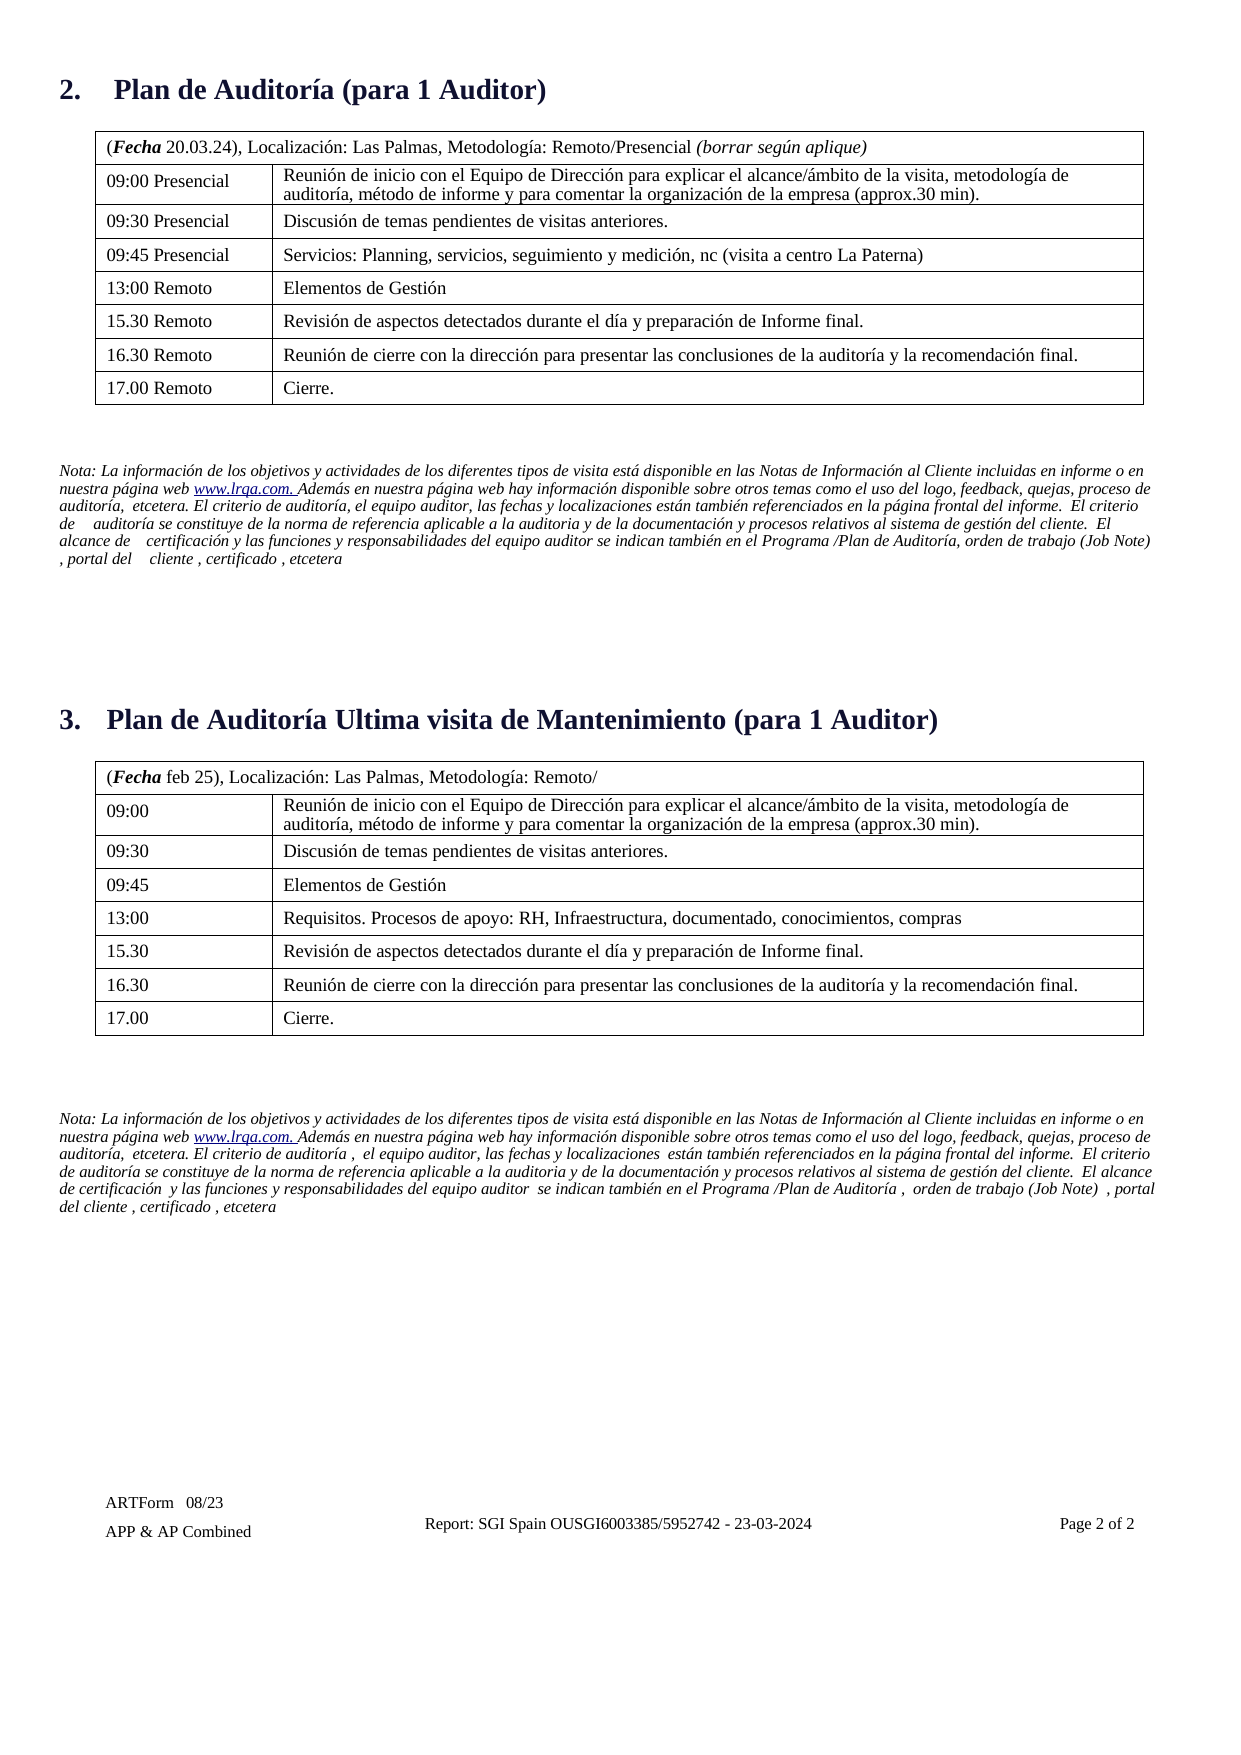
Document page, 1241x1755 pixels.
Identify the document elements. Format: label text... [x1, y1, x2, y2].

table_cell 17.00 [96, 1002, 272, 1034]
table_cell 09:45 [96, 869, 272, 901]
table_cell 09:00 [96, 795, 272, 834]
table_cell Discusión de temas pendientes de visitas anteriores. [273, 836, 1143, 868]
table_cell 16.30 Remoto [96, 339, 272, 371]
table_cell Elementos de Gestión [273, 869, 1143, 901]
table_cell Cierre. [273, 1002, 1143, 1034]
table_cell 09:30 Presencial [96, 205, 272, 238]
table_cell 09:30 [96, 836, 272, 868]
table_cell Revisión de aspectos detectados durante el día y preparación de Informe final. [273, 936, 1143, 968]
table_cell Reunión de cierre con la dirección para presentar las conclusiones de la auditoría y la recomendación final. [273, 339, 1143, 371]
table_cell Servicios: Planning, servicios, seguimiento y medición, nc (visita a centro La Paterna) [273, 239, 1143, 271]
table_cell 17.00 Remoto [96, 372, 272, 404]
text Nota: La información de los objetivos y actividades de los diferentes tipos de visita está disponible en las Notas de Información al Cliente incluidas en informe o en nuestra página web www.lrqa.com. Además en nuestra página web hay información disponible sobre otros temas como el uso del logo, feedback, quejas, proceso de auditoría, etcetera. El criterio de auditoría, el equipo auditor, las fechas y localizaciones están también referenciados en la página frontal del informe. El criterio de auditoría se constituye de la norma de referencia aplicable a la auditoria y de la documentación y procesos relativos al sistema de gestión del cliente. El alcance de certificación y las funciones y responsabilidades del equipo auditor se indican también en el Programa /Plan de Auditoría, orden de trabajo (Job Note) , portal del cliente , certificado , etcetera [59, 463, 1159, 568]
table_cell 15.30 [96, 936, 272, 968]
table_cell Revisión de aspectos detectados durante el día y preparación de Informe final. [273, 305, 1143, 338]
text ARTForm 08/23 [105, 1497, 1182, 1511]
table_header (Fecha feb 25), Localización: Las Palmas, Metodología: Remoto/ [96, 762, 1143, 794]
table_cell Cierre. [273, 372, 1143, 404]
table_cell Reunión de inicio con el Equipo de Dirección para explicar el alcance/ámbito de la visita, metodología de auditoría, método de informe y para comentar la organización de la empresa (approx.30 min). [273, 165, 1143, 204]
list Plan de Auditoría (para 1 Auditor) [59, 72, 1182, 106]
table_cell 15.30 Remoto [96, 305, 272, 338]
table_cell 13:00 Remoto [96, 272, 272, 304]
table_cell 09:00 Presencial [96, 165, 272, 204]
list Plan de Auditoría Ultima visita de Mantenimiento (para 1 Auditor) [59, 702, 1182, 736]
table_cell 16.30 [96, 969, 272, 1001]
table_cell 09:45 Presencial [96, 239, 272, 271]
table_cell Discusión de temas pendientes de visitas anteriores. [273, 205, 1143, 238]
table_cell 13:00 [96, 902, 272, 934]
table_cell Reunión de cierre con la dirección para presentar las conclusiones de la auditoría y la recomendación final. [273, 969, 1143, 1001]
table_header (Fecha 20.03.24), Localización: Las Palmas, Metodología: Remoto/Presencial (borrar según aplique) [96, 132, 1143, 164]
table_cell Reunión de inicio con el Equipo de Dirección para explicar el alcance/ámbito de la visita, metodología de auditoría, método de informe y para comentar la organización de la empresa (approx.30 min). [273, 795, 1143, 834]
text Nota: La información de los objetivos y actividades de los diferentes tipos de visita está disponible en las Notas de Información al Cliente incluidas en informe o en nuestra página web www.lrqa.com. Además en nuestra página web hay información disponible sobre otros temas como el uso del logo, feedback, quejas, proceso de auditoría, etcetera. El criterio de auditoría , el equipo auditor, las fechas y localizaciones están también referenciados en la página frontal del informe. El criterio de auditoría se constituye de la norma de referencia aplicable a la auditoria y de la documentación y procesos relativos al sistema de gestión del cliente. El alcance de certificación y las funciones y responsabilidades del equipo auditor se indican también en el Programa /Plan de Auditoría , orden de trabajo (Job Note) , portal del cliente , certificado , etcetera [59, 1111, 1159, 1216]
table_cell Elementos de Gestión [273, 272, 1143, 304]
table_cell Requisitos. Procesos de apoyo: RH, Infraestructura, documentado, conocimientos, compras [273, 902, 1143, 934]
text APP & AP Combined Report: SGI Spain OUSGI6003385/5952742 - 23-03-2024 Page 2 of 2 [105, 1511, 1182, 1534]
